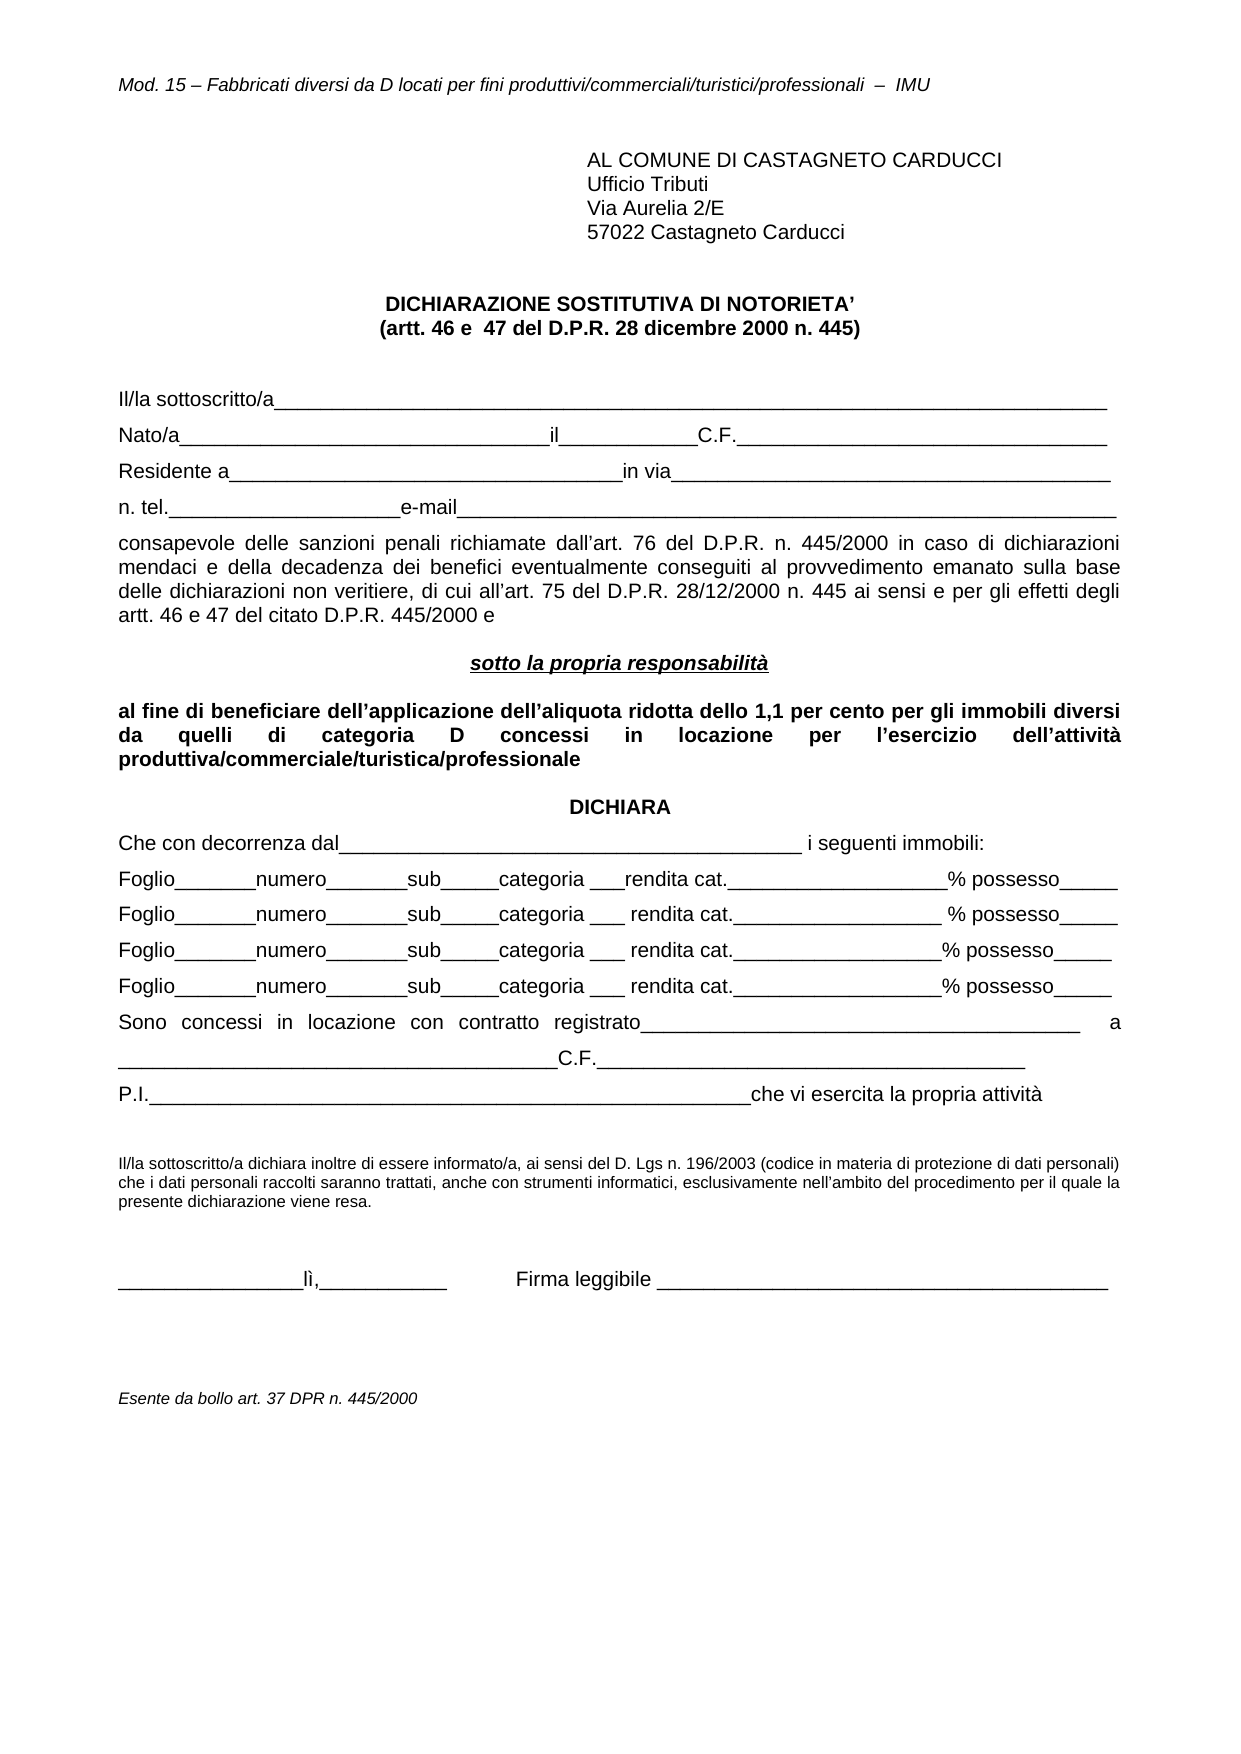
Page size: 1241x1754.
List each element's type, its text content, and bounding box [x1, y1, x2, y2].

text Il/la sottoscritto/a________________________________________________________________________ [118, 387, 1122, 411]
text ________________lì,___________ Firma leggibile _______________________________________ [118, 1266, 1122, 1290]
text al fine di beneficiare dell’applicazione dell’aliquota ridotta dello 1,1 per cento per gli immobili diversi da quelli di categoria D concessi in locazione per l’esercizio dell’attività produttiva/commerciale/turistica/professionale [118, 699, 1122, 771]
text Nato/a________________________________il____________C.F.________________________________ [118, 423, 1122, 447]
text n. tel.____________________e-mail_________________________________________________________ [118, 495, 1122, 519]
text 57022 Castagneto Carducci [587, 219, 1122, 243]
text Foglio_______numero_______sub_____categoria ___ rendita cat.__________________ % possesso_____ [118, 902, 1122, 926]
text Sono concessi in locazione con contratto registrato______________________________________ a ______________________________________C.F._____________________________________ P.I.____________________________________________________che vi esercita la propria attività [118, 1010, 1122, 1106]
text DICHIARAZIONE SOSTITUTIVA DI NOTORIETA’ [118, 291, 1122, 315]
text consapevole delle sanzioni penali richiamate dall’art. 76 del D.P.R. n. 445/2000 in caso di dichiarazioni mendaci e della decadenza dei benefici eventualmente conseguiti al provvedimento emanato sulla base delle dichiarazioni non veritiere, di cui all’art. 75 del D.P.R. 28/12/2000 n. 445 ai sensi e per gli effetti degli artt. 46 e 47 del citato D.P.R. 445/2000 e [118, 531, 1122, 627]
text Via Aurelia 2/E [587, 196, 1122, 219]
text DICHIARA [118, 794, 1122, 818]
text sotto la propria responsabilità [118, 651, 1122, 675]
text (artt. 46 e 47 del D.P.R. 28 dicembre 2000 n. 445) [118, 315, 1122, 339]
text AL COMUNE DI CASTAGNETO CARDUCCI [587, 148, 1122, 172]
text Residente a__________________________________in via______________________________________ [118, 459, 1122, 483]
text Foglio_______numero_______sub_____categoria ___ rendita cat.__________________% possesso_____ [118, 974, 1122, 998]
text Foglio_______numero_______sub_____categoria ___rendita cat.___________________% possesso_____ [118, 866, 1122, 890]
text Ufficio Tributi [587, 172, 1122, 196]
text Il/la sottoscritto/a dichiara inoltre di essere informato/a, ai sensi del D. Lgs n. 196/2003 (codice in materia di protezione di dati personali) che i dati personali raccolti saranno trattati, anche con strumenti informatici, esclusivamente nell’ambito del procedimento per il quale la presente dichiarazione viene resa. [118, 1154, 1122, 1211]
text Foglio_______numero_______sub_____categoria ___ rendita cat.__________________% possesso_____ [118, 938, 1122, 962]
text Esente da bollo art. 37 DPR n. 445/2000 [118, 1389, 1122, 1408]
text Che con decorrenza dal________________________________________ i seguenti immobili: [118, 830, 1122, 854]
